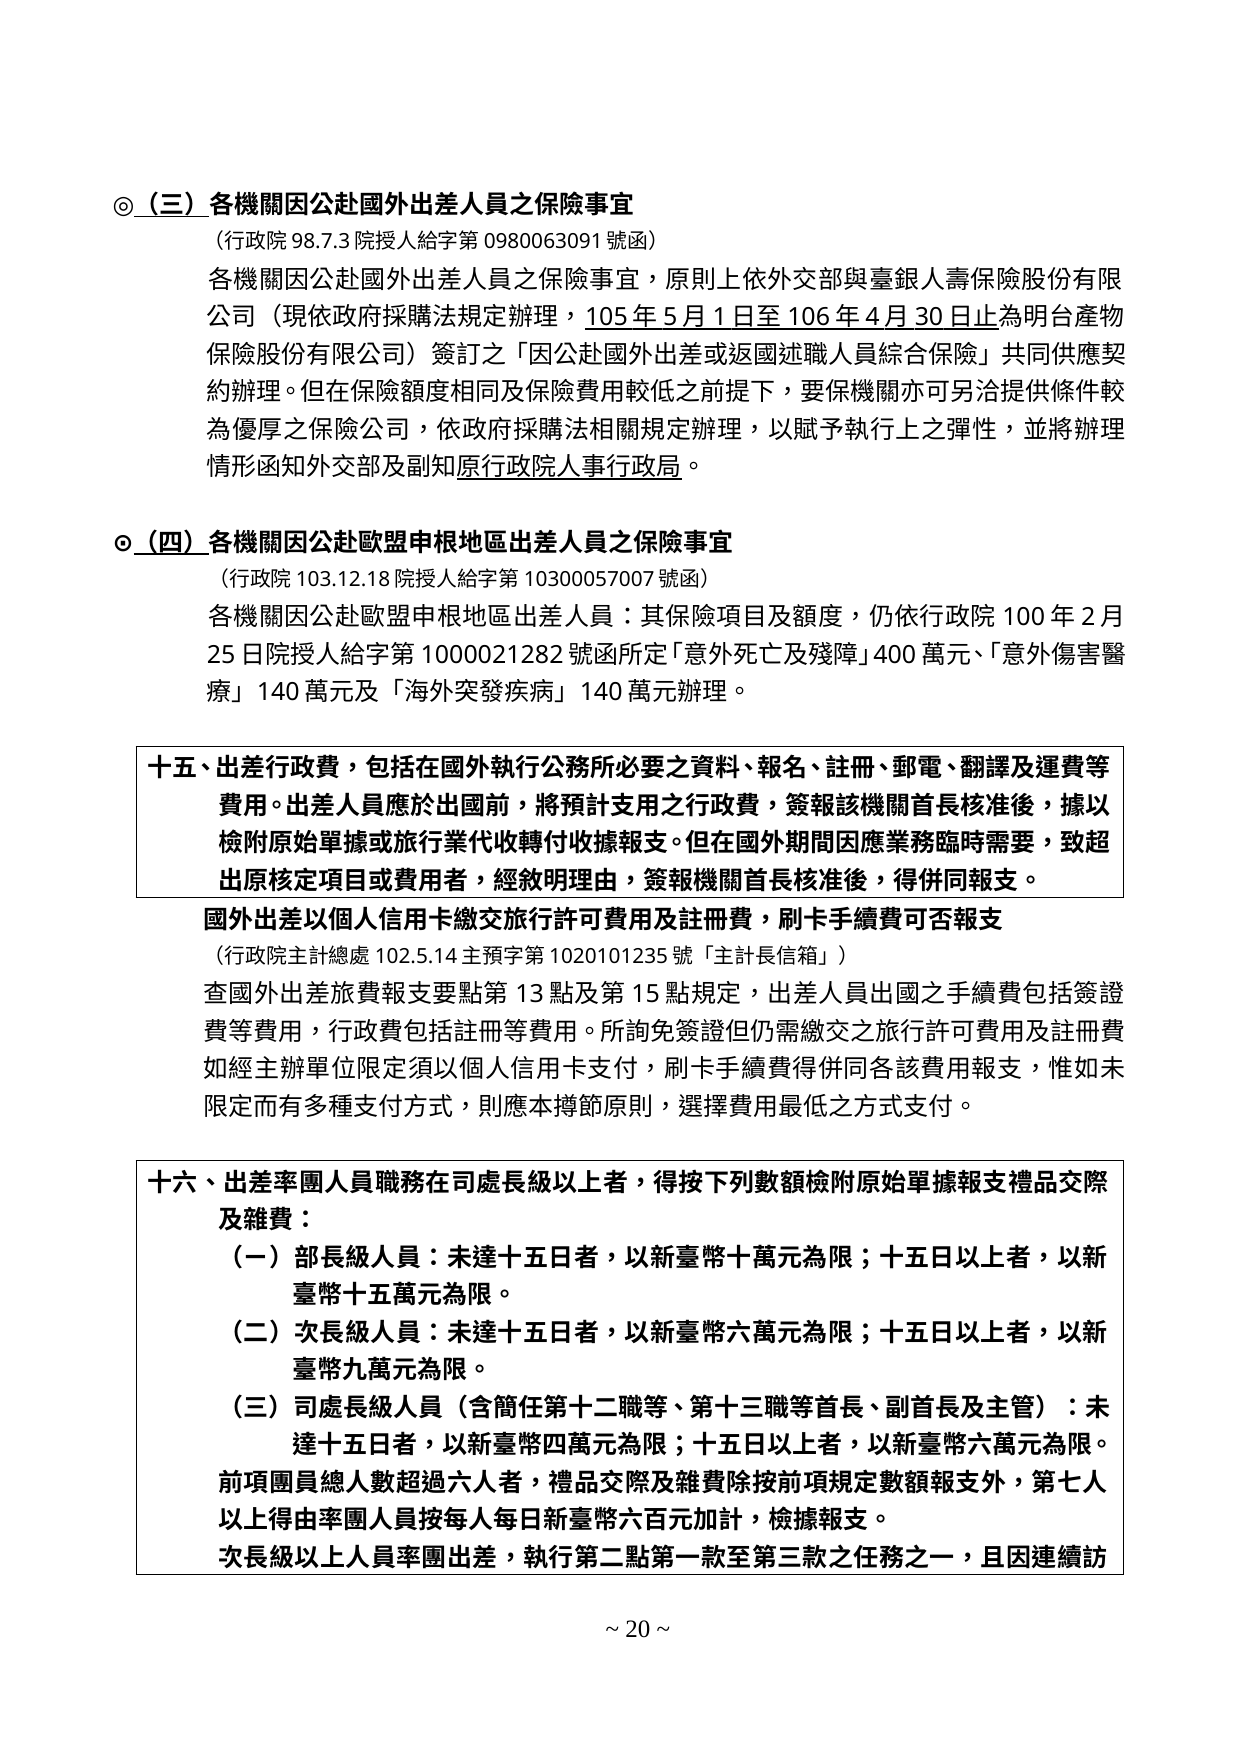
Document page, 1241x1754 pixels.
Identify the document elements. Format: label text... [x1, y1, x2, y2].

text ⊙（四）各機關因公赴歐盟申根地區出差人員之保險事宜 [112, 521, 1128, 558]
text 各機關因公赴國外出差人員之保險事宜，原則上依外交部與臺銀人壽保險股份有限公司（現依政府採購法規定辦理，105年5月1日至106年4月30日止為明台產物保險股份有限公司）簽訂之「因公赴國外出差或返國述職人員綜合保險」共同供應契約辦理。但在保險額度相同及保險費用較低之前提下，要保機關亦可另洽提供條件較為優厚之保險公司，依政府採購法相關規定辦理，以賦予執行上之彈性，並將辦理情形函知外交部及副知原行政院人事行政局。 [207, 258, 1126, 483]
text （行政院主計總處102.5.14主預字第1020101235號「主計長信箱」） [204, 935, 1126, 973]
text （行政院98.7.3院授人給字第0980063091號函） [204, 221, 1126, 258]
text 國外出差以個人信用卡繳交旅行許可費用及註冊費，刷卡手續費可否報支 [204, 898, 1126, 935]
text 查國外出差旅費報支要點第13點及第15點規定，出差人員出國之手續費包括簽證費等費用，行政費包括註冊等費用。所詢免簽證但仍需繳交之旅行許可費用及註冊費如經主辦單位限定須以個人信用卡支付，刷卡手續費得併同各該費用報支，惟如未限定而有多種支付方式，則應本撙節原則，選擇費用最低之方式支付。 [203, 973, 1126, 1123]
text ◎（三）各機關因公赴國外出差人員之保險事宜 [112, 183, 1128, 221]
text （行政院103.12.18院授人給字第10300057007號函） [207, 558, 1126, 596]
table_header 十五、出差行政費，包括在國外執行公務所必要之資料、報名、註冊、郵電、翻譯及運費等費用。出差人員應於出國前，將預計支用之行政費，簽報該機關首長核准後，據以檢附原始單據或旅行業代收轉付收據報支。但在國外期間因應業務臨時需要，致超出原核定項目或費用者，經敘明理由，簽報機關首長核准後，得併同報支。 [137, 747, 1123, 897]
table_header 十六、出差率團人員職務在司處長級以上者，得按下列數額檢附原始單據報支禮品交際及雜費： （ㄧ）部長級人員：未達十五日者，以新臺幣十萬元為限；十五日以上者，以新臺幣十五萬元為限。 （二）次長級人員：未達十五日者，以新臺幣六萬元為限；十五日以上者，以新臺幣九萬元為限。 （三）司處長級人員（含簡任第十二職等、第十三職等首長、副首長及主管）：未達十五日者，以新臺幣四萬元為限；十五日以上者，以新臺幣六萬元為限。 前項團員總人數超過六人者，禮品交際及雜費除按前項規定數額報支外，第七人以上得由率團人員按每人每日新臺幣六百元加計，檢據報支。 次長級以上人員率團出差，執行第二點第一款至第三款之任務之一，且因連續訪 [137, 1161, 1123, 1574]
text 各機關因公赴歐盟申根地區出差人員：其保險項目及額度，仍依行政院100年2月25日院授人給字第1000021282號函所定「意外死亡及殘障」400萬元、「意外傷害醫療」140萬元及「海外突發疾病」140萬元辦理。 [207, 596, 1126, 708]
